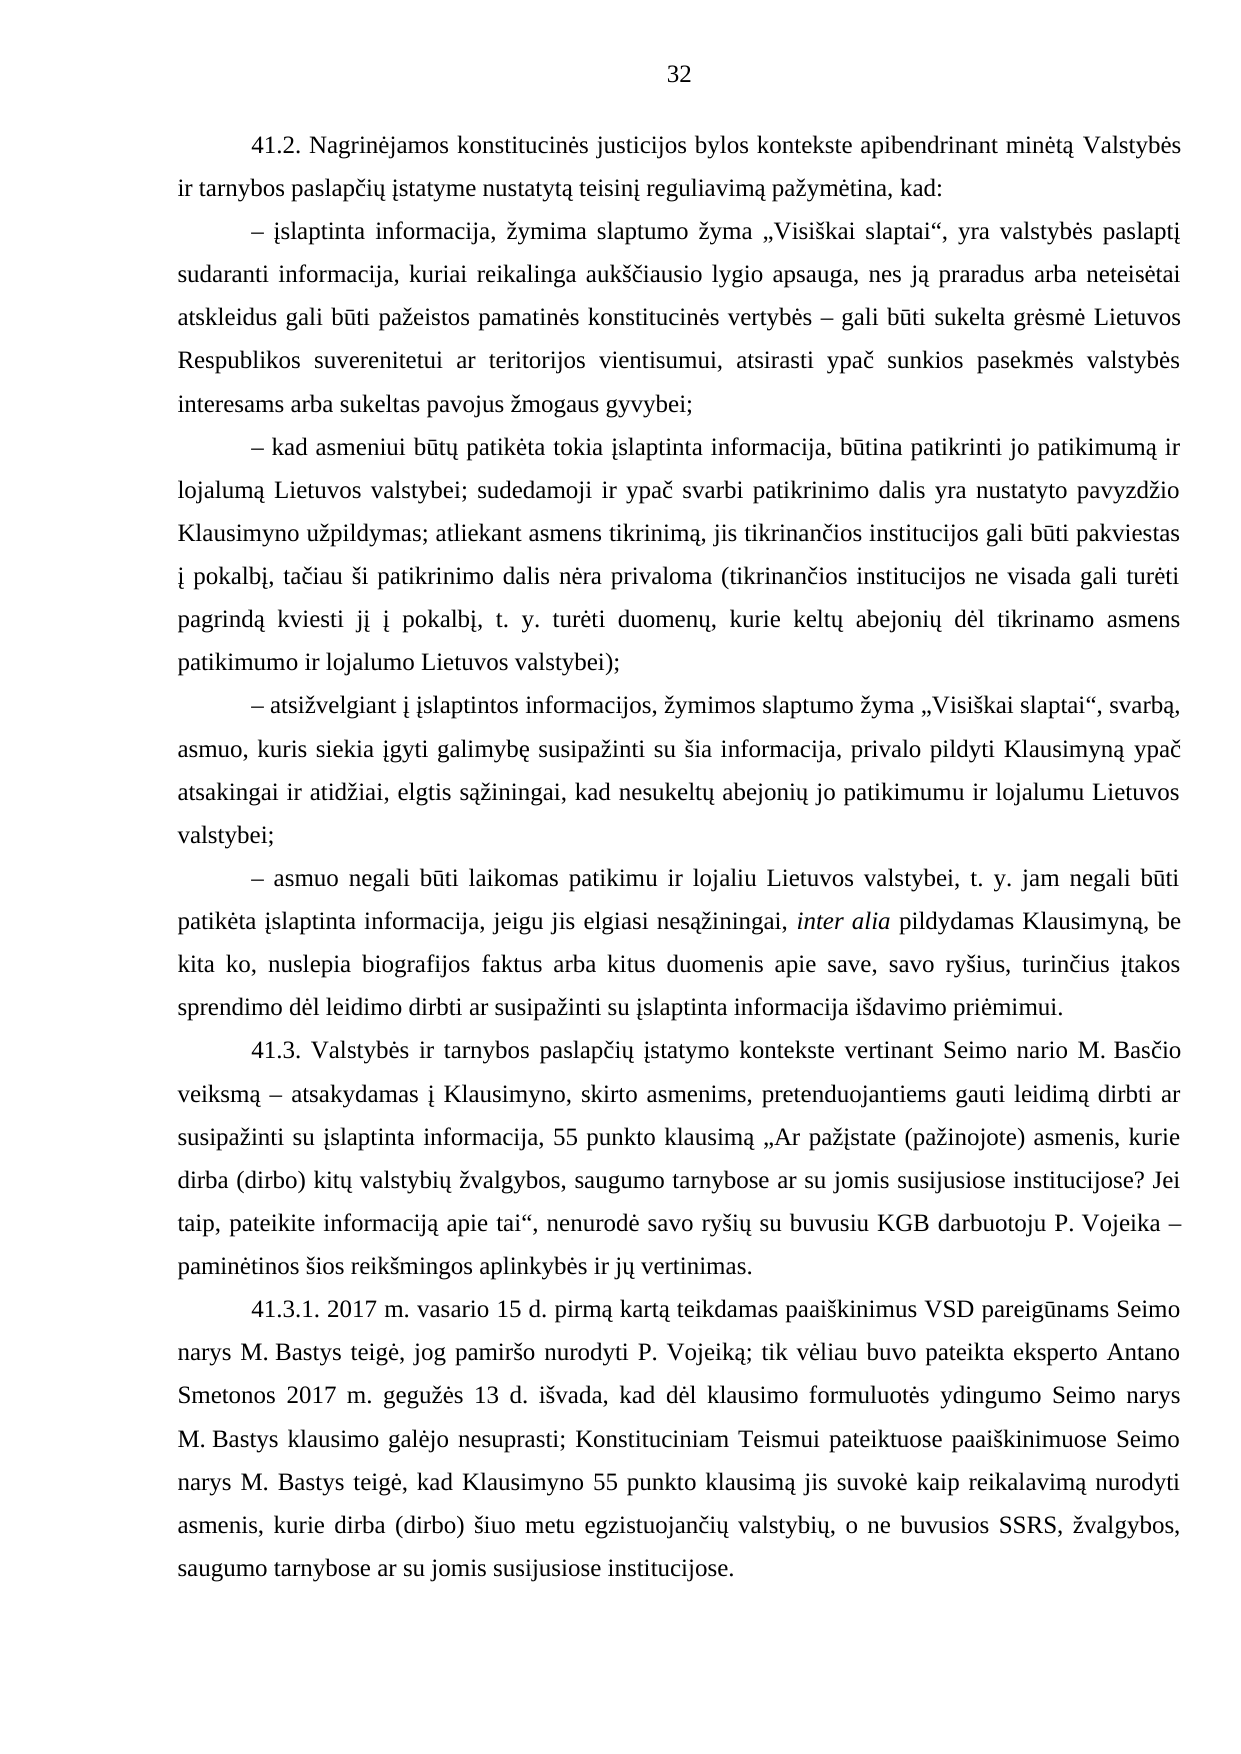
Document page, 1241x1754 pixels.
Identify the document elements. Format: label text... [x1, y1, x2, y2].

text 41.3. Valstybės ir tarnybos paslapčių įstatymo kontekste vertinant Seimo nario M. Basčio veiksmą – atsakydamas į Klausimyno, skirto asmenims, pretenduojantiems gauti leidimą dirbti ar susipažinti su įslaptinta informacija, 55 punkto klausimą „Ar pažįstate (pažinojote) asmenis, kurie dirba (dirbo) kitų valstybių žvalgybos, saugumo tarnybose ar su jomis susijusiose institucijose? Jei taip, pateikite informaciją apie tai“, nenurodė savo ryšių su buvusiu KGB darbuotoju P. Vojeika – paminėtinos šios reikšmingos aplinkybės ir jų vertinimas. [177, 1036, 1181, 1280]
text 41.2. Nagrinėjamos konstitucinės justicijos bylos kontekste apibendrinant minėtą Valstybės ir tarnybos paslapčių įstatyme nustatytą teisinį reguliavimą pažymėtina, kad: [177, 130, 1181, 202]
text – asmuo negali būti laikomas patikimu ir lojaliu Lietuvos valstybei, t. y. jam negali būti patikėta įslaptinta informacija, jeigu jis elgiasi nesąžiningai, inter alia pildydamas Klausimyną, be kita ko, nuslepia biografijos faktus arba kitus duomenis apie save, savo ryšius, turinčius įtakos sprendimo dėl leidimo dirbti ar susipažinti su įslaptinta informacija išdavimo priėmimui. [177, 863, 1181, 1021]
text 41.3.1. 2017 m. vasario 15 d. pirmą kartą teikdamas paaiškinimus VSD pareigūnams Seimo narys M. Bastys teigė, jog pamiršo nurodyti P. Vojeiką; tik vėliau buvo pateikta eksperto Antano Smetonos 2017 m. gegužės 13 d. išvada, kad dėl klausimo formuluotės ydingumo Seimo narys M. Bastys klausimo galėjo nesuprasti; Konstituciniam Teismui pateiktuose paaiškinimuose Seimo narys M. Bastys teigė, kad Klausimyno 55 punkto klausimą jis suvokė kaip reikalavimą nurodyti asmenis, kurie dirba (dirbo) šiuo metu egzistuojančių valstybių, o ne buvusios SSRS, žvalgybos, saugumo tarnybose ar su jomis susijusiose institucijose. [177, 1294, 1181, 1582]
text – kad asmeniui būtų patikėta tokia įslaptinta informacija, būtina patikrinti jo patikimumą ir lojalumą Lietuvos valstybei; sudedamoji ir ypač svarbi patikrinimo dalis yra nustatyto pavyzdžio Klausimyno užpildymas; atliekant asmens tikrinimą, jis tikrinančios institucijos gali būti pakviestas į pokalbį, tačiau ši patikrinimo dalis nėra privaloma (tikrinančios institucijos ne visada gali turėti pagrindą kviesti jį į pokalbį, t. y. turėti duomenų, kurie keltų abejonių dėl tikrinamo asmens patikimumo ir lojalumo Lietuvos valstybei); [177, 432, 1181, 676]
text – įslaptinta informacija, žymima slaptumo žyma „Visiškai slaptai“, yra valstybės paslaptį sudaranti informacija, kuriai reikalinga aukščiausio lygio apsauga, nes ją praradus arba neteisėtai atskleidus gali būti pažeistos pamatinės konstitucinės vertybės – gali būti sukelta grėsmė Lietuvos Respublikos suverenitetui ar teritorijos vientisumui, atsirasti ypač sunkios pasekmės valstybės interesams arba sukeltas pavojus žmogaus gyvybei; [177, 216, 1181, 417]
text – atsižvelgiant į įslaptintos informacijos, žymimos slaptumo žyma „Visiškai slaptai“, svarbą, asmuo, kuris siekia įgyti galimybę susipažinti su šia informacija, privalo pildyti Klausimyną ypač atsakingai ir atidžiai, elgtis sąžiningai, kad nesukeltų abejonių jo patikimumu ir lojalumu Lietuvos valstybei; [177, 691, 1181, 849]
